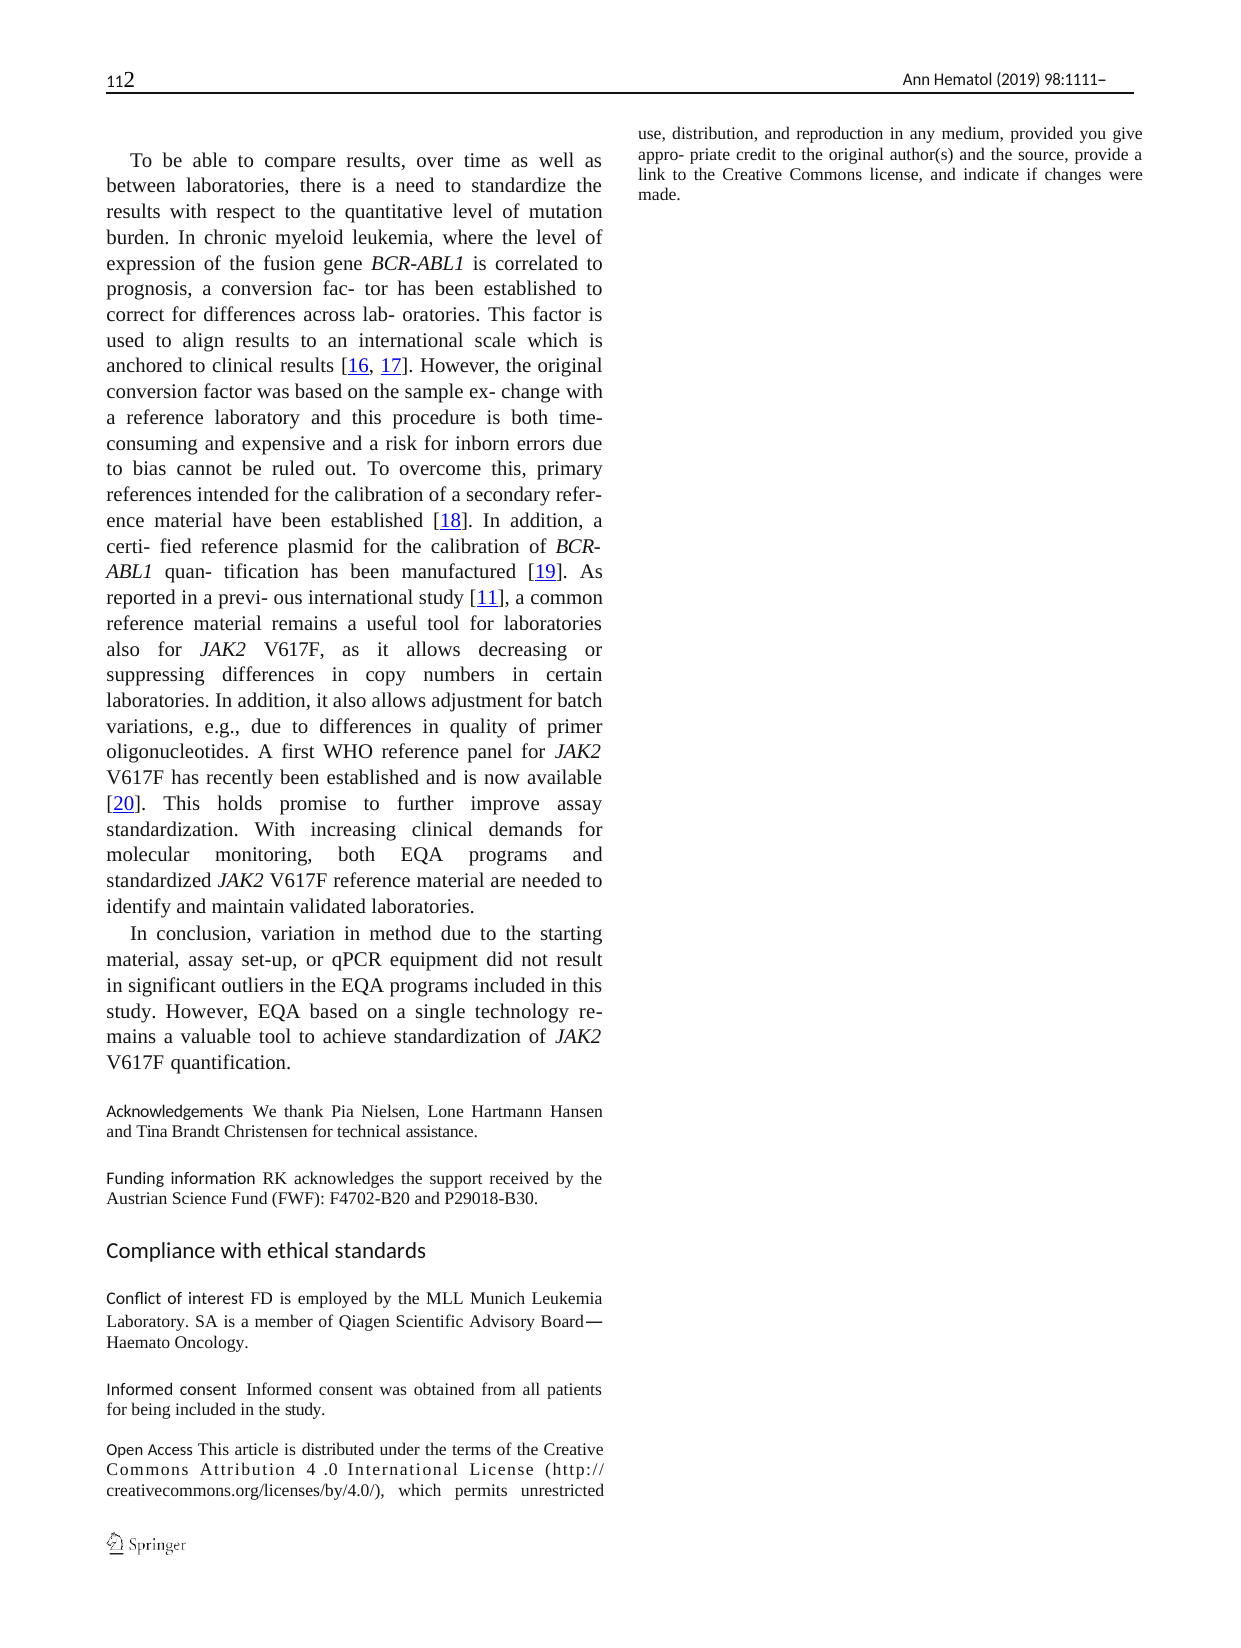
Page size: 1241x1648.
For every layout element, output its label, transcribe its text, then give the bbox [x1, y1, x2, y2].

text Acknowledgements We thank Pia Nielsen, Lone Hartmann Hansen and Tina Brandt Christensen for technical assistance. [106, 1101, 603, 1141]
text Informed consent Informed consent was obtained from all patients for being included in the study. [106, 1379, 602, 1419]
text In conclusion, variation in method due to the starting material, assay set-up, or qPCR equipment did not result in significant outliers in the EQA programs included in this study. However, EQA based on a single technology re- mains a valuable tool to achieve standardization of JAK2 V617F quantification. [106, 921, 603, 1074]
text Open Access This article is distributed under the terms of the Creative Commons Attribution 4 .0 International License (http:// creativecommons.org/licenses/by/4.0/), which permits unrestricted [106, 1438, 604, 1500]
subtitle Compliance with ethical standards [106, 1236, 608, 1264]
text Funding information RK acknowledges the support received by the Austrian Science Fund (FWF): F4702-B20 and P29018-B30. [106, 1168, 603, 1208]
text To be able to compare results, over time as well as between laboratories, there is a need to standardize the results with respect to the quantitative level of mutation burden. In chronic myeloid leukemia, where the level of expression of the fusion gene BCR-ABL1 is correlated to prognosis, a conversion fac- tor has been established to correct for differences across lab- oratories. This factor is used to align results to an international scale which is anchored to clinical results [16, 17]. However, the original conversion factor was based on the sample ex- change with a reference laboratory and this procedure is both time-consuming and expensive and a risk for inborn errors due to bias cannot be ruled out. To overcome this, primary references intended for the calibration of a secondary refer- ence material have been established [18]. In addition, a certi- fied reference plasmid for the calibration of BCR-ABL1 quan- tification has been manufactured [19]. As reported in a previ- ous international study [11], a common reference material remains a useful tool for laboratories also for JAK2 V617F, as it allows decreasing or suppressing differences in copy numbers in certain laboratories. In addition, it also allows adjustment for batch variations, e.g., due to differences in quality of primer oligonucleotides. A first WHO reference panel for JAK2 V617F has recently been established and is now available [20]. This holds promise to further improve assay standardization. With increasing clinical demands for molecular monitoring, both EQA programs and standardized JAK2 V617F reference material are needed to identify and maintain validated laboratories. [106, 148, 603, 918]
text use, distribution, and reproduction in any medium, provided you give appro- priate credit to the original author(s) and the source, provide a link to the Creative Commons license, and indicate if changes were made. [638, 123, 1143, 204]
text Conflict of interest FD is employed by the MLL Munich Leukemia Laboratory. SA is a member of Qiagen Scientific Advisory Board— Haemato Oncology. [106, 1288, 603, 1352]
